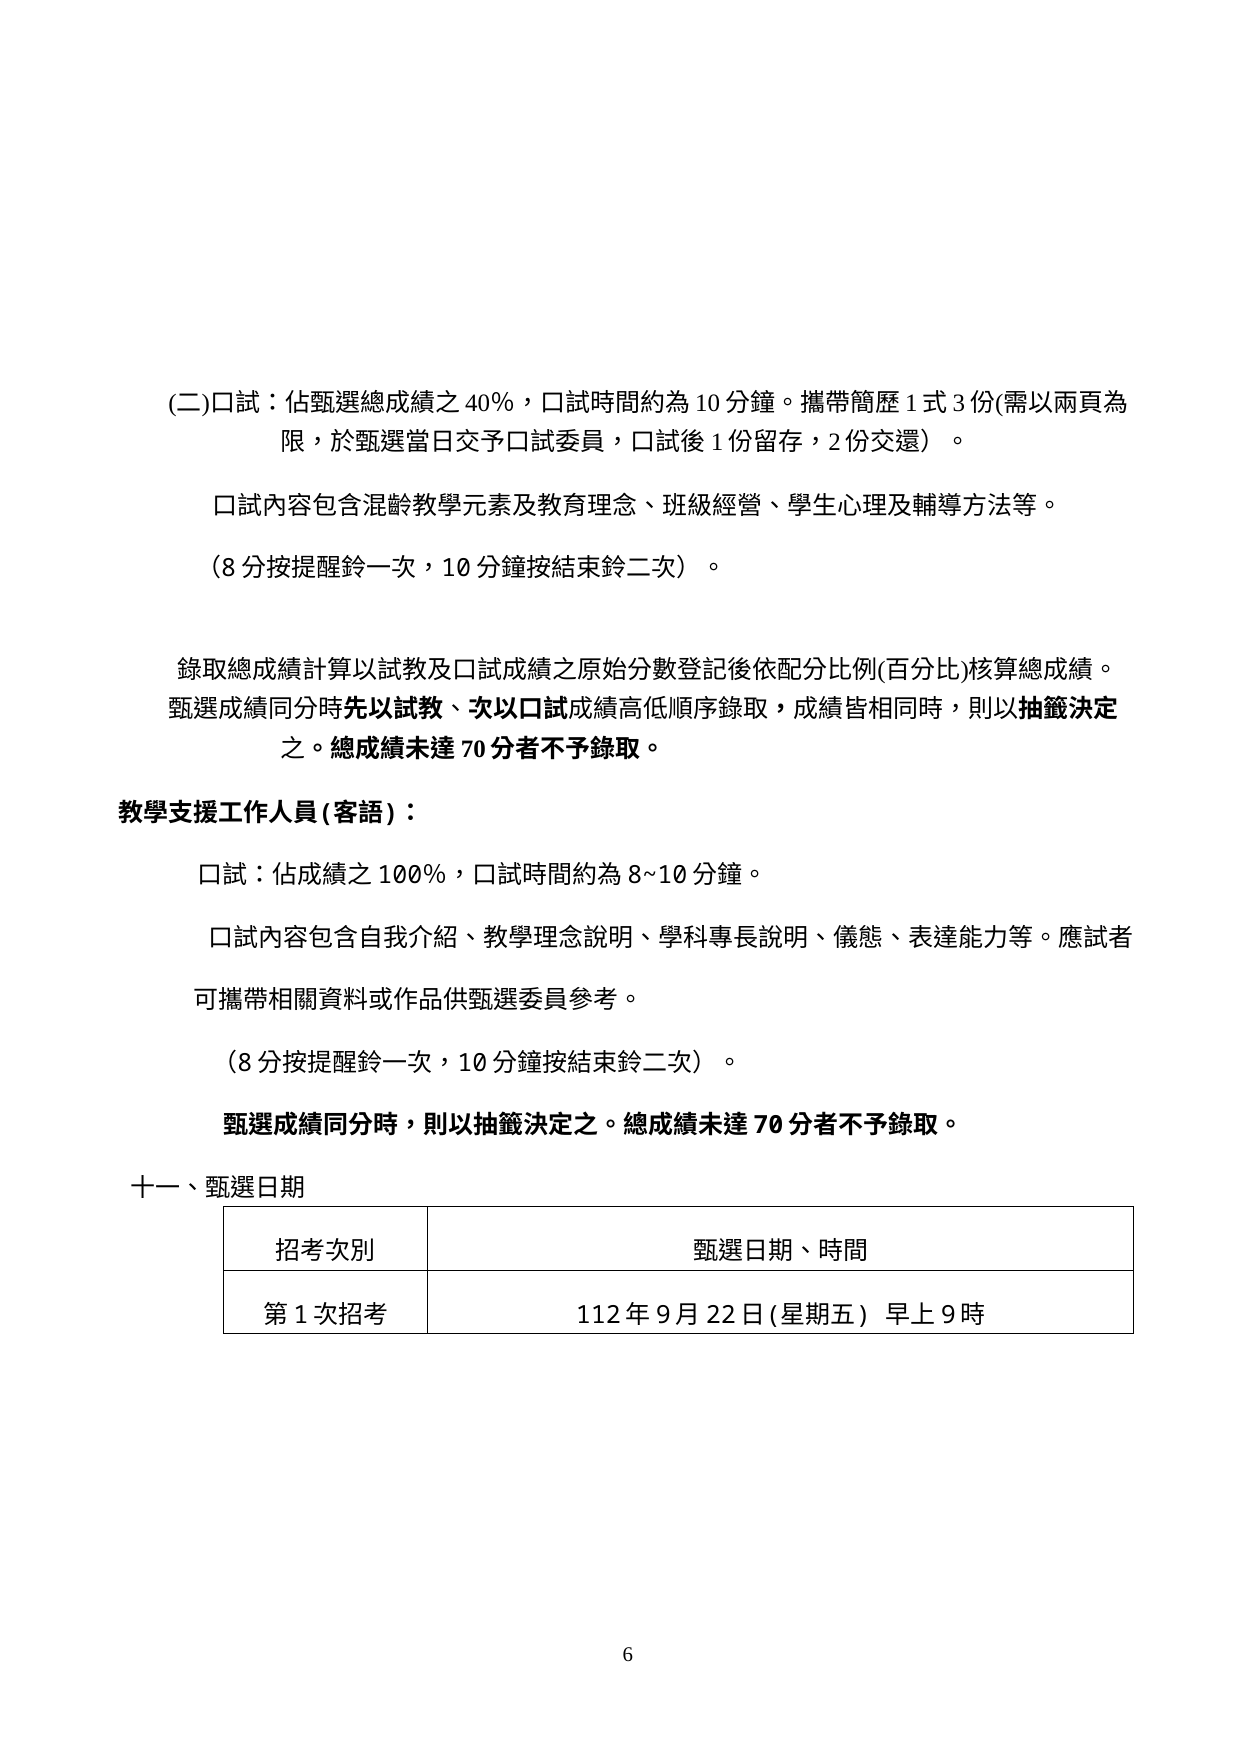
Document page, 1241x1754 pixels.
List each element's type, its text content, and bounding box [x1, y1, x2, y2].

text 口試內容包含混齡教學元素及教育理念、班級經營、學生心理及輔導方法等。 [118, 462, 1137, 524]
table_cell 第1次招考 [224, 1271, 427, 1333]
table_header 招考次別 [224, 1207, 427, 1269]
table_header 甄選日期、時間 [428, 1207, 1133, 1269]
text 錄取總成績計算以試教及口試成績之原始分數登記後依配分比例(百分比)核算總成績。 [177, 649, 1137, 685]
text 口試內容包含自我介紹、教學理念說明、學科專長說明、儀態、表達能力等。應試者可攜帶相關資料或作品供甄選委員參考。 [118, 893, 1137, 1018]
text （8分按提醒鈴一次，10分鐘按結束鈴二次）。 [152, 1018, 1137, 1081]
text 口試：佔成績之100％，口試時間約為8~10分鐘。 [152, 831, 1137, 893]
text （8分按提醒鈴一次，10分鐘按結束鈴二次）。 [152, 524, 1137, 587]
text 甄選成績同分時，則以抽籤決定之。總成績未達70分者不予錄取。 [118, 1081, 1137, 1143]
text 十一、甄選日期 [118, 1143, 1137, 1206]
text 教學支援工作人員(客語)： [118, 768, 1137, 831]
text (二)口試：佔甄選總成績之40％，口試時間約為10分鐘。攜帶簡歷1式3份(需以兩頁為限，於甄選當日交予口試委員，口試後1份留存，2份交還）。 [168, 382, 1137, 458]
text 甄選成績同分時先以試教、次以口試成績高低順序錄取，成績皆相同時，則以抽籤決定之。總成績未達70分者不予錄取。 [168, 689, 1137, 765]
table_cell 112年9月22日(星期五) 早上9時 [428, 1271, 1133, 1333]
